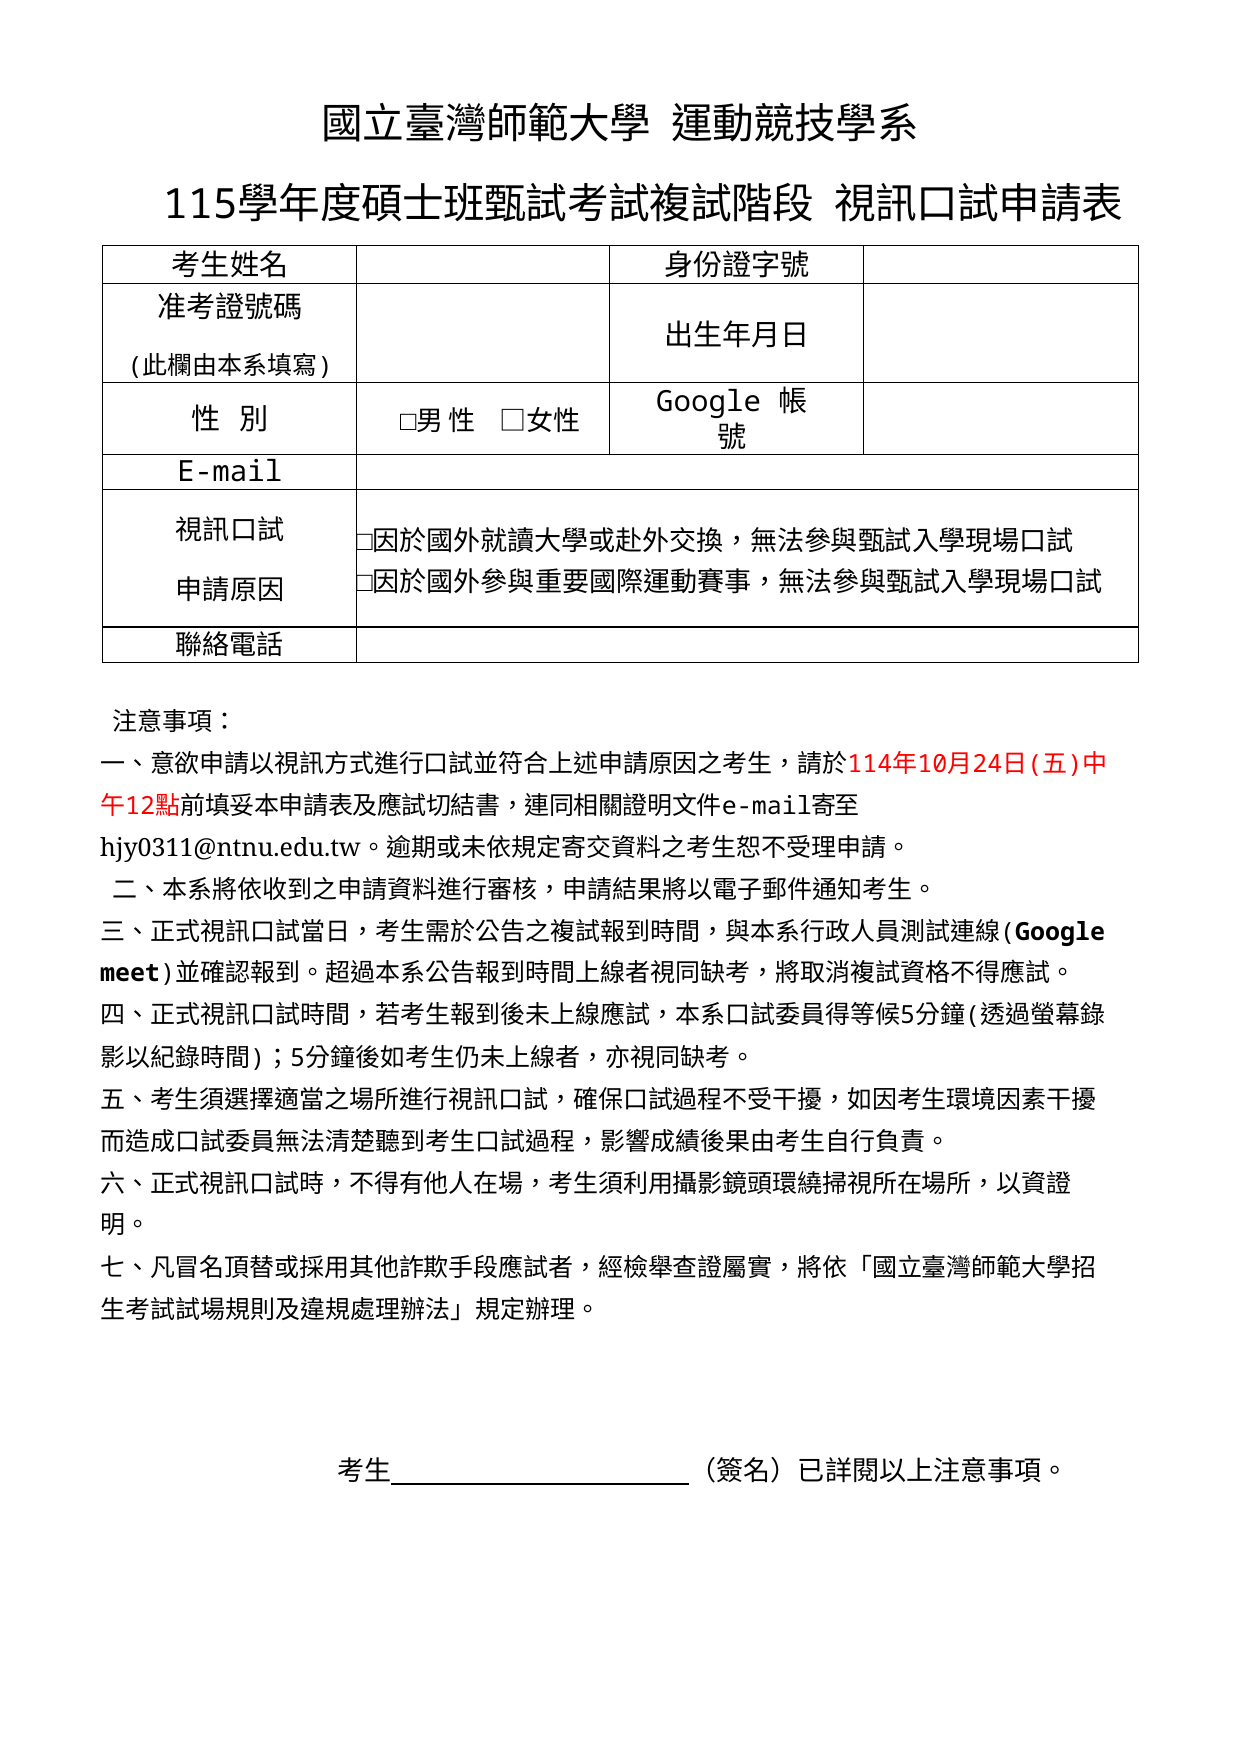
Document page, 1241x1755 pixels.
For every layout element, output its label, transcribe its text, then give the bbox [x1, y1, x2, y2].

table_cell 性 別 [103, 383, 356, 454]
text 六、正式視訊口試時，不得有他人在場，考生須利用攝影鏡頭環繞掃視所在場所，以資證明。 [100, 1163, 1088, 1241]
text 115學年度碩士班甄試考試複試階段 視訊口試申請表 [145, 170, 1141, 231]
table_cell [864, 284, 1138, 382]
text 考生 （簽名）已詳閱以上注意事項。 [337, 1449, 1141, 1489]
text 五、考生須選擇適當之場所進行視訊口試，確保口試過程不受干擾，如因考生環境因素干擾而造成口試委員無法清楚聽到考生口試過程，影響成績後果由考生自行負責。 [100, 1079, 1113, 1157]
text 二、本系將依收到之申請資料進行審核，申請結果將以電子郵件通知考生。 [112, 869, 1141, 906]
table_header [357, 246, 609, 283]
text 國立臺灣師範大學 運動競技學系 [145, 96, 1096, 149]
table_cell [357, 628, 1138, 662]
text 一、意欲申請以視訊方式進行口試並符合上述申請原因之考生，請於114年10月24日(五)中午12點前填妥本申請表及應試切結書，連同相關證明文件e-mail寄至hjy0311@ntnu.edu.tw。逾期或未依規定寄交資料之考生恕不受理申請。 [100, 743, 1128, 863]
text 四、正式視訊口試時間，若考生報到後未上線應試，本系口試委員得等候5分鐘(透過螢幕錄影以紀錄時間)；5分鐘後如考生仍未上線者，亦視同缺考。 [100, 995, 1109, 1073]
table_cell □男性 □女性 [357, 383, 609, 454]
table_cell E-mail [103, 455, 356, 489]
text 注意事項： [112, 702, 1141, 738]
text 三、正式視訊口試當日，考生需於公告之複試報到時間，與本系行政人員測試連線(Google meet)並確認報到。超過本系公告報到時間上線者視同缺考，將取消複試資格不得應試。 [100, 911, 1123, 989]
table_cell 出生年月日 [610, 284, 863, 382]
text 七、凡冒名頂替或採用其他詐欺手段應試者，經檢舉查證屬實，將依「國立臺灣師範大學招生考試試場規則及違規處理辦法」規定辦理。 [100, 1247, 1113, 1325]
table_cell Google 帳號 [610, 383, 863, 454]
table_cell □因於國外就讀大學或赴外交換，無法參與甄試入學現場口試 □因於國外參與重要國際運動賽事，無法參與甄試入學現場口試 [357, 490, 1138, 626]
table_cell 聯絡電話 [103, 628, 356, 662]
table_header [864, 246, 1138, 283]
table_cell 准考證號碼 (此欄由本系填寫) [103, 284, 356, 382]
table_cell [357, 284, 609, 382]
table_cell [864, 383, 1138, 454]
table_cell 視訊口試申請原因 [103, 490, 356, 626]
table_cell [357, 455, 1138, 489]
table_header 身份證字號 [610, 246, 863, 283]
table_header 考生姓名 [103, 246, 356, 283]
